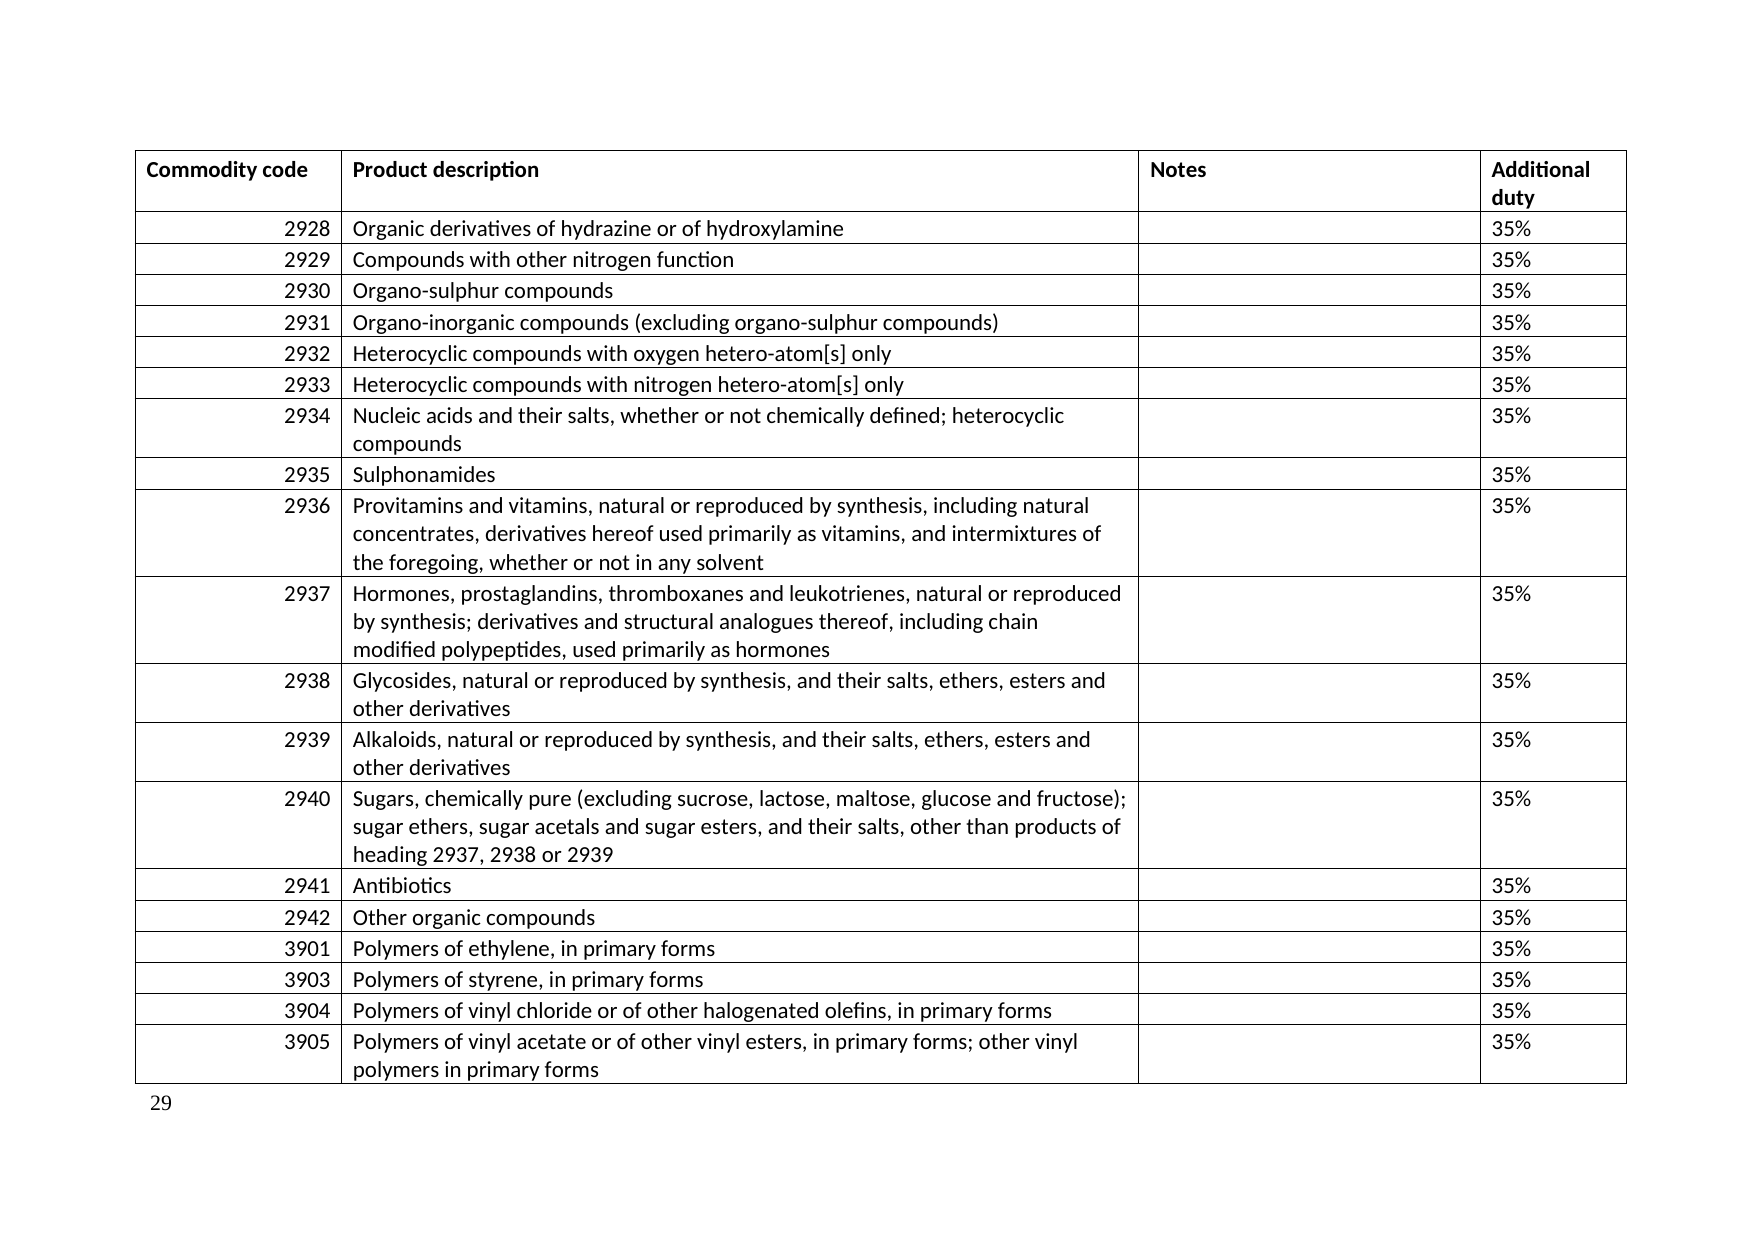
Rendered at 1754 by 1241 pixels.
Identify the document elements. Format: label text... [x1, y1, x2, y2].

table_cell [1139, 901, 1480, 931]
table_cell 35% [1481, 994, 1626, 1024]
table_cell 35% [1481, 244, 1626, 273]
table_header Commodity code [136, 151, 341, 211]
table_cell [1139, 458, 1480, 488]
table_cell [1139, 932, 1480, 962]
table_cell 35% [1481, 723, 1626, 781]
table_cell 2930 [136, 275, 341, 305]
table_cell [1139, 490, 1480, 576]
table_cell Polymers of ethylene, in primary forms [342, 932, 1138, 962]
table_cell Nucleic acids and their salts, whether or not chemically defined; heterocyclic compounds [342, 399, 1138, 457]
table_cell 35% [1481, 275, 1626, 305]
table_cell 35% [1481, 337, 1626, 367]
table_cell [1139, 664, 1480, 722]
table_cell 35% [1481, 963, 1626, 993]
table_cell Provitamins and vitamins, natural or reproduced by synthesis, including natural concentrates, derivatives hereof used primarily as vitamins, and intermixtures of the foregoing, whether or not in any solvent [342, 490, 1138, 576]
table_cell 2931 [136, 306, 341, 336]
table_cell 2940 [136, 782, 341, 868]
table_cell 35% [1481, 901, 1626, 931]
table_cell Glycosides, natural or reproduced by synthesis, and their salts, ethers, esters and other derivatives [342, 664, 1138, 722]
table_cell 3901 [136, 932, 341, 962]
table_header Product description [342, 151, 1138, 211]
table_cell [1139, 577, 1480, 663]
table_cell [1139, 963, 1480, 993]
table_cell [1139, 782, 1480, 868]
table_cell Polymers of styrene, in primary forms [342, 963, 1138, 993]
table_cell 2932 [136, 337, 341, 367]
table_cell [1139, 1025, 1480, 1083]
table_cell 35% [1481, 399, 1626, 457]
table_cell [1139, 869, 1480, 899]
table_cell 2938 [136, 664, 341, 722]
table_cell [1139, 337, 1480, 367]
table_header Additional duty [1481, 151, 1626, 211]
table_cell Heterocyclic compounds with nitrogen hetero-atom[s] only [342, 368, 1138, 398]
table_cell 35% [1481, 577, 1626, 663]
table_cell Sugars, chemically pure (excluding sucrose, lactose, maltose, glucose and fructose); sugar ethers, sugar acetals and sugar esters, and their salts, other than products of heading 2937, 2938 or 2939 [342, 782, 1138, 868]
table_cell [1139, 275, 1480, 305]
table_cell [1139, 399, 1480, 457]
table_cell [1139, 244, 1480, 273]
table_cell 35% [1481, 212, 1626, 242]
table_cell Heterocyclic compounds with oxygen hetero-atom[s] only [342, 337, 1138, 367]
table_cell [1139, 994, 1480, 1024]
table_cell Antibiotics [342, 869, 1138, 899]
table_cell 35% [1481, 932, 1626, 962]
table_cell 3905 [136, 1025, 341, 1083]
table_cell 2941 [136, 869, 341, 899]
table_cell 35% [1481, 490, 1626, 576]
table_cell 2934 [136, 399, 341, 457]
table_cell 35% [1481, 306, 1626, 336]
table_cell 2942 [136, 901, 341, 931]
table_cell 3904 [136, 994, 341, 1024]
table_cell Sulphonamides [342, 458, 1138, 488]
table_cell Organo-inorganic compounds (excluding organo-sulphur compounds) [342, 306, 1138, 336]
table_cell 3903 [136, 963, 341, 993]
table_cell [1139, 306, 1480, 336]
table_cell Other organic compounds [342, 901, 1138, 931]
table_cell 35% [1481, 368, 1626, 398]
table_cell Alkaloids, natural or reproduced by synthesis, and their salts, ethers, esters and other derivatives [342, 723, 1138, 781]
table_cell Organo-sulphur compounds [342, 275, 1138, 305]
table_cell Compounds with other nitrogen function [342, 244, 1138, 273]
table_cell [1139, 723, 1480, 781]
table_cell Polymers of vinyl acetate or of other vinyl esters, in primary forms; other vinyl polymers in primary forms [342, 1025, 1138, 1083]
table_cell 2939 [136, 723, 341, 781]
table_cell 2928 [136, 212, 341, 242]
table_cell 35% [1481, 1025, 1626, 1083]
table_cell 2935 [136, 458, 341, 488]
table_cell 2936 [136, 490, 341, 576]
table_cell 35% [1481, 782, 1626, 868]
table_cell 2937 [136, 577, 341, 663]
table_cell Hormones, prostaglandins, thromboxanes and leukotrienes, natural or reproduced by synthesis; derivatives and structural analogues thereof, including chain modified polypeptides, used primarily as hormones [342, 577, 1138, 663]
table_cell 35% [1481, 869, 1626, 899]
table_cell 35% [1481, 664, 1626, 722]
table_cell 2929 [136, 244, 341, 273]
table_cell Polymers of vinyl chloride or of other halogenated olefins, in primary forms [342, 994, 1138, 1024]
table_cell [1139, 212, 1480, 242]
table_header Notes [1139, 151, 1480, 211]
table_cell 2933 [136, 368, 341, 398]
table_cell [1139, 368, 1480, 398]
table_cell 35% [1481, 458, 1626, 488]
table_cell Organic derivatives of hydrazine or of hydroxylamine [342, 212, 1138, 242]
